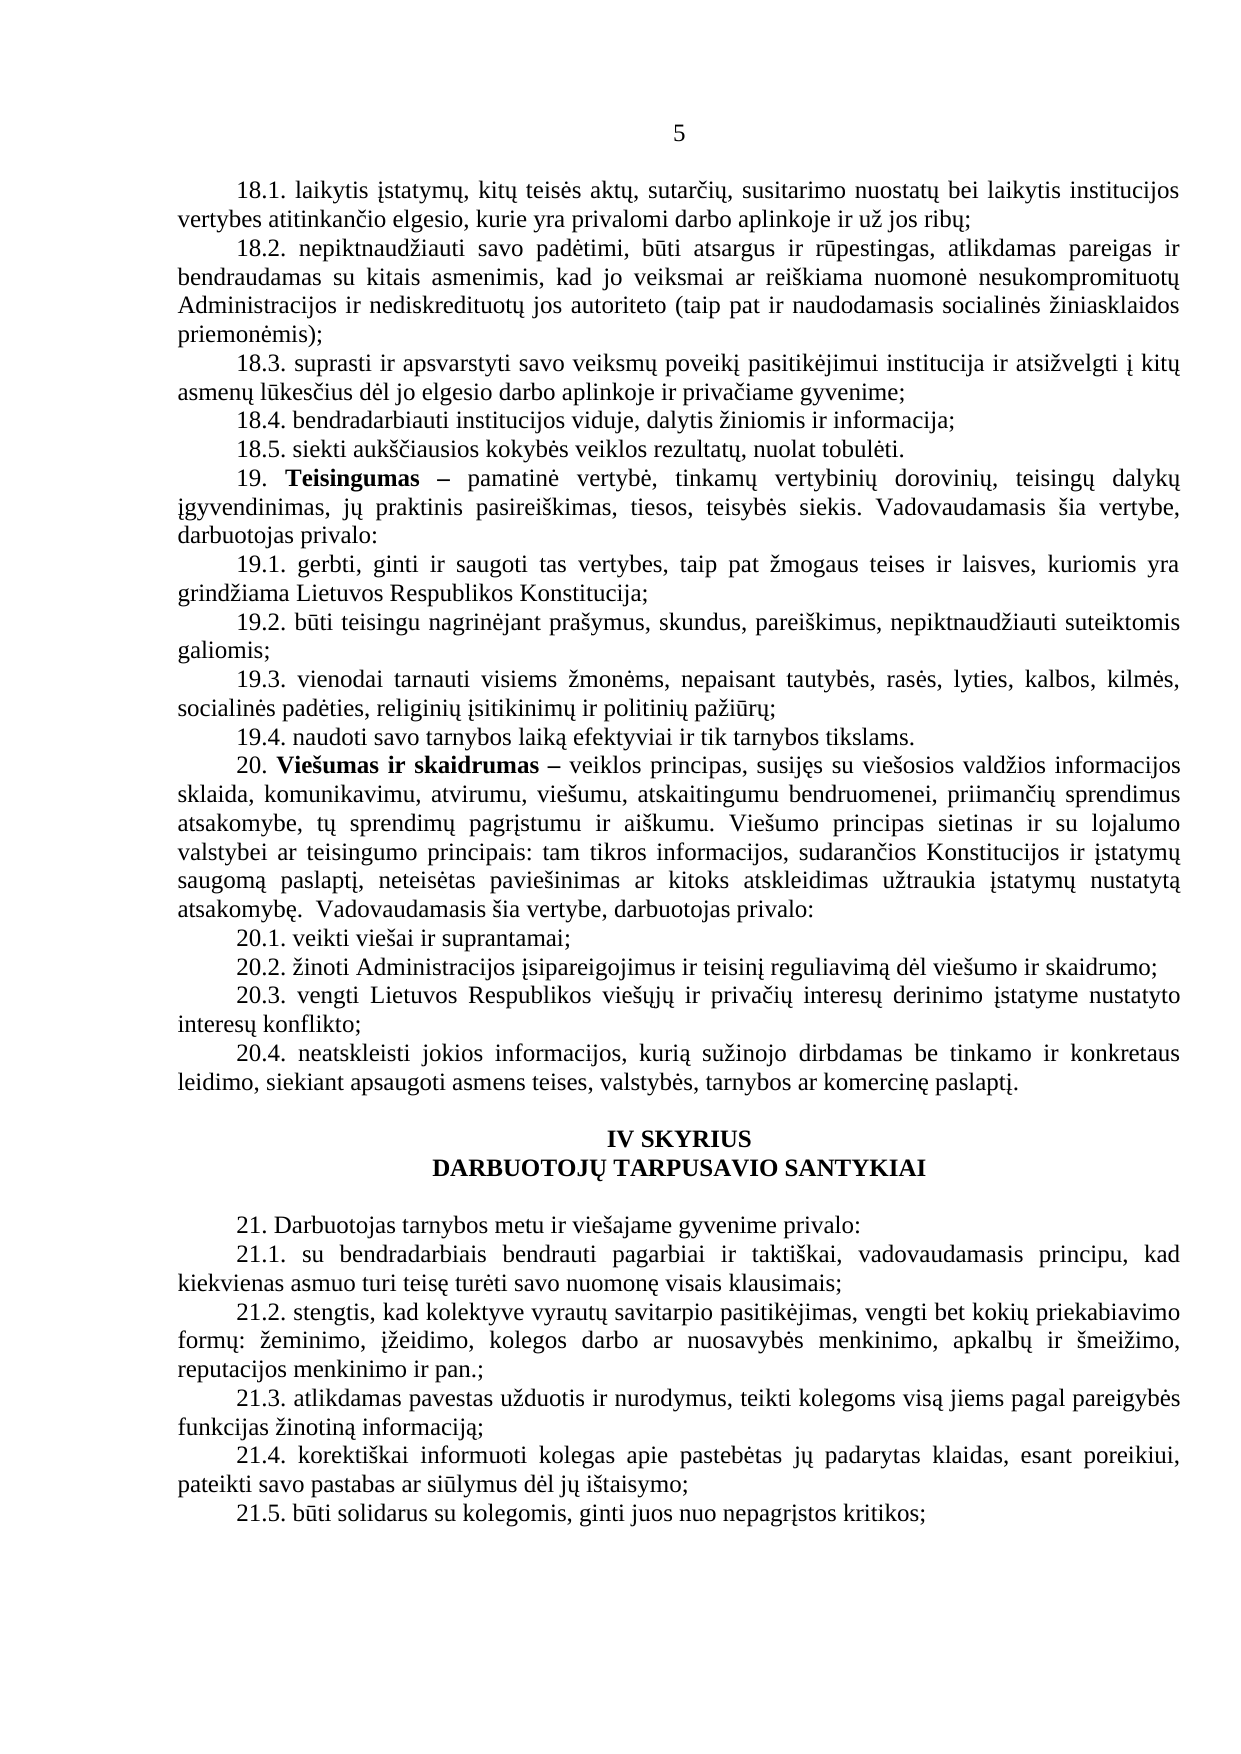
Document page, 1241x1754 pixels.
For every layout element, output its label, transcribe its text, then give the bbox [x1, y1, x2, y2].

text 18.5. siekti aukščiausios kokybės veiklos rezultatų, nuolat tobulėti. [177, 434, 1181, 463]
text 19.1. gerbti, ginti ir saugoti tas vertybes, taip pat žmogaus teises ir laisves, kuriomis yra grindžiama Lietuvos Respublikos Konstitucija; [177, 549, 1181, 607]
text 20.4. neatskleisti jokios informacijos, kurią sužinojo dirbdamas be tinkamo ir konkretaus leidimo, siekiant apsaugoti asmens teises, valstybės, tarnybos ar komercinę paslaptį. [177, 1038, 1181, 1096]
text 21.1. su bendradarbiais bendrauti pagarbiai ir taktiškai, vadovaudamasis principu, kad kiekvienas asmuo turi teisę turėti savo nuomonę visais klausimais; [177, 1239, 1181, 1297]
text 21. Darbuotojas tarnybos metu ir viešajame gyvenime privalo: [177, 1211, 1181, 1239]
text DARBUOTOJŲ TARPUSAVIO SANTYKIAI [177, 1153, 1181, 1182]
text 19.2. būti teisingu nagrinėjant prašymus, skundus, pareiškimus, nepiktnaudžiauti suteiktomis galiomis; [177, 607, 1181, 664]
text 21.2. stengtis, kad kolektyve vyrautų savitarpio pasitikėjimas, vengti bet kokių priekabiavimo formų: žeminimo, įžeidimo, kolegos darbo ar nuosavybės menkinimo, apkalbų ir šmeižimo, reputacijos menkinimo ir pan.; [177, 1297, 1181, 1383]
text 21.5. būti solidarus su kolegomis, ginti juos nuo nepagrįstos kritikos; [177, 1498, 1181, 1527]
text 18.1. laikytis įstatymų, kitų teisės aktų, sutarčių, susitarimo nuostatų bei laikytis institucijos vertybes atitinkančio elgesio, kurie yra privalomi darbo aplinkoje ir už jos ribų; [177, 176, 1181, 233]
text 18.2. nepiktnaudžiauti savo padėtimi, būti atsargus ir rūpestingas, atlikdamas pareigas ir bendraudamas su kitais asmenimis, kad jo veiksmai ar reiškiama nuomonė nesukompromituotų Administracijos ir nediskredituotų jos autoriteto (taip pat ir naudodamasis socialinės žiniasklaidos priemonėmis); [177, 233, 1181, 348]
text 19.4. naudoti savo tarnybos laiką efektyviai ir tik tarnybos tikslams. [177, 722, 1181, 751]
text 19.3. vienodai tarnauti visiems žmonėms, nepaisant tautybės, rasės, lyties, kalbos, kilmės, socialinės padėties, religinių įsitikinimų ir politinių pažiūrų; [177, 664, 1181, 722]
text 18.3. suprasti ir apsvarstyti savo veiksmų poveikį pasitikėjimui institucija ir atsižvelgti į kitų asmenų lūkesčius dėl jo elgesio darbo aplinkoje ir privačiame gyvenime; [177, 348, 1181, 406]
text 20.2. žinoti Administracijos įsipareigojimus ir teisinį reguliavimą dėl viešumo ir skaidrumo; [177, 952, 1181, 981]
text 20.3. vengti Lietuvos Respublikos viešųjų ir privačių interesų derinimo įstatyme nustatyto interesų konflikto; [177, 981, 1181, 1038]
text 20.1. veikti viešai ir suprantamai; [177, 923, 1181, 952]
text 21.3. atlikdamas pavestas užduotis ir nurodymus, teikti kolegoms visą jiems pagal pareigybės funkcijas žinotiną informaciją; [177, 1383, 1181, 1441]
text 19. Teisingumas – pamatinė vertybė, tinkamų vertybinių dorovinių, teisingų dalykų įgyvendinimas, jų praktinis pasireiškimas, tiesos, teisybės siekis. Vadovaudamasis šia vertybe, darbuotojas privalo: [177, 463, 1181, 549]
text 18.4. bendradarbiauti institucijos viduje, dalytis žiniomis ir informacija; [177, 406, 1181, 434]
text 20. Viešumas ir skaidrumas – veiklos principas, susijęs su viešosios valdžios informacijos sklaida, komunikavimu, atvirumu, viešumu, atskaitingumu bendruomenei, priimančių sprendimus atsakomybe, tų sprendimų pagrįstumu ir aiškumu. Viešumo principas sietinas ir su lojalumo valstybei ar teisingumo principais: tam tikros informacijos, sudarančios Konstitucijos ir įstatymų saugomą paslaptį, neteisėtas paviešinimas ar kitoks atskleidimas užtraukia įstatymų nustatytą atsakomybę. Vadovaudamasis šia vertybe, darbuotojas privalo: [177, 751, 1181, 923]
text IV SKYRIUS [177, 1124, 1181, 1153]
text 21.4. korektiškai informuoti kolegas apie pastebėtas jų padarytas klaidas, esant poreikiui, pateikti savo pastabas ar siūlymus dėl jų ištaisymo; [177, 1441, 1181, 1498]
